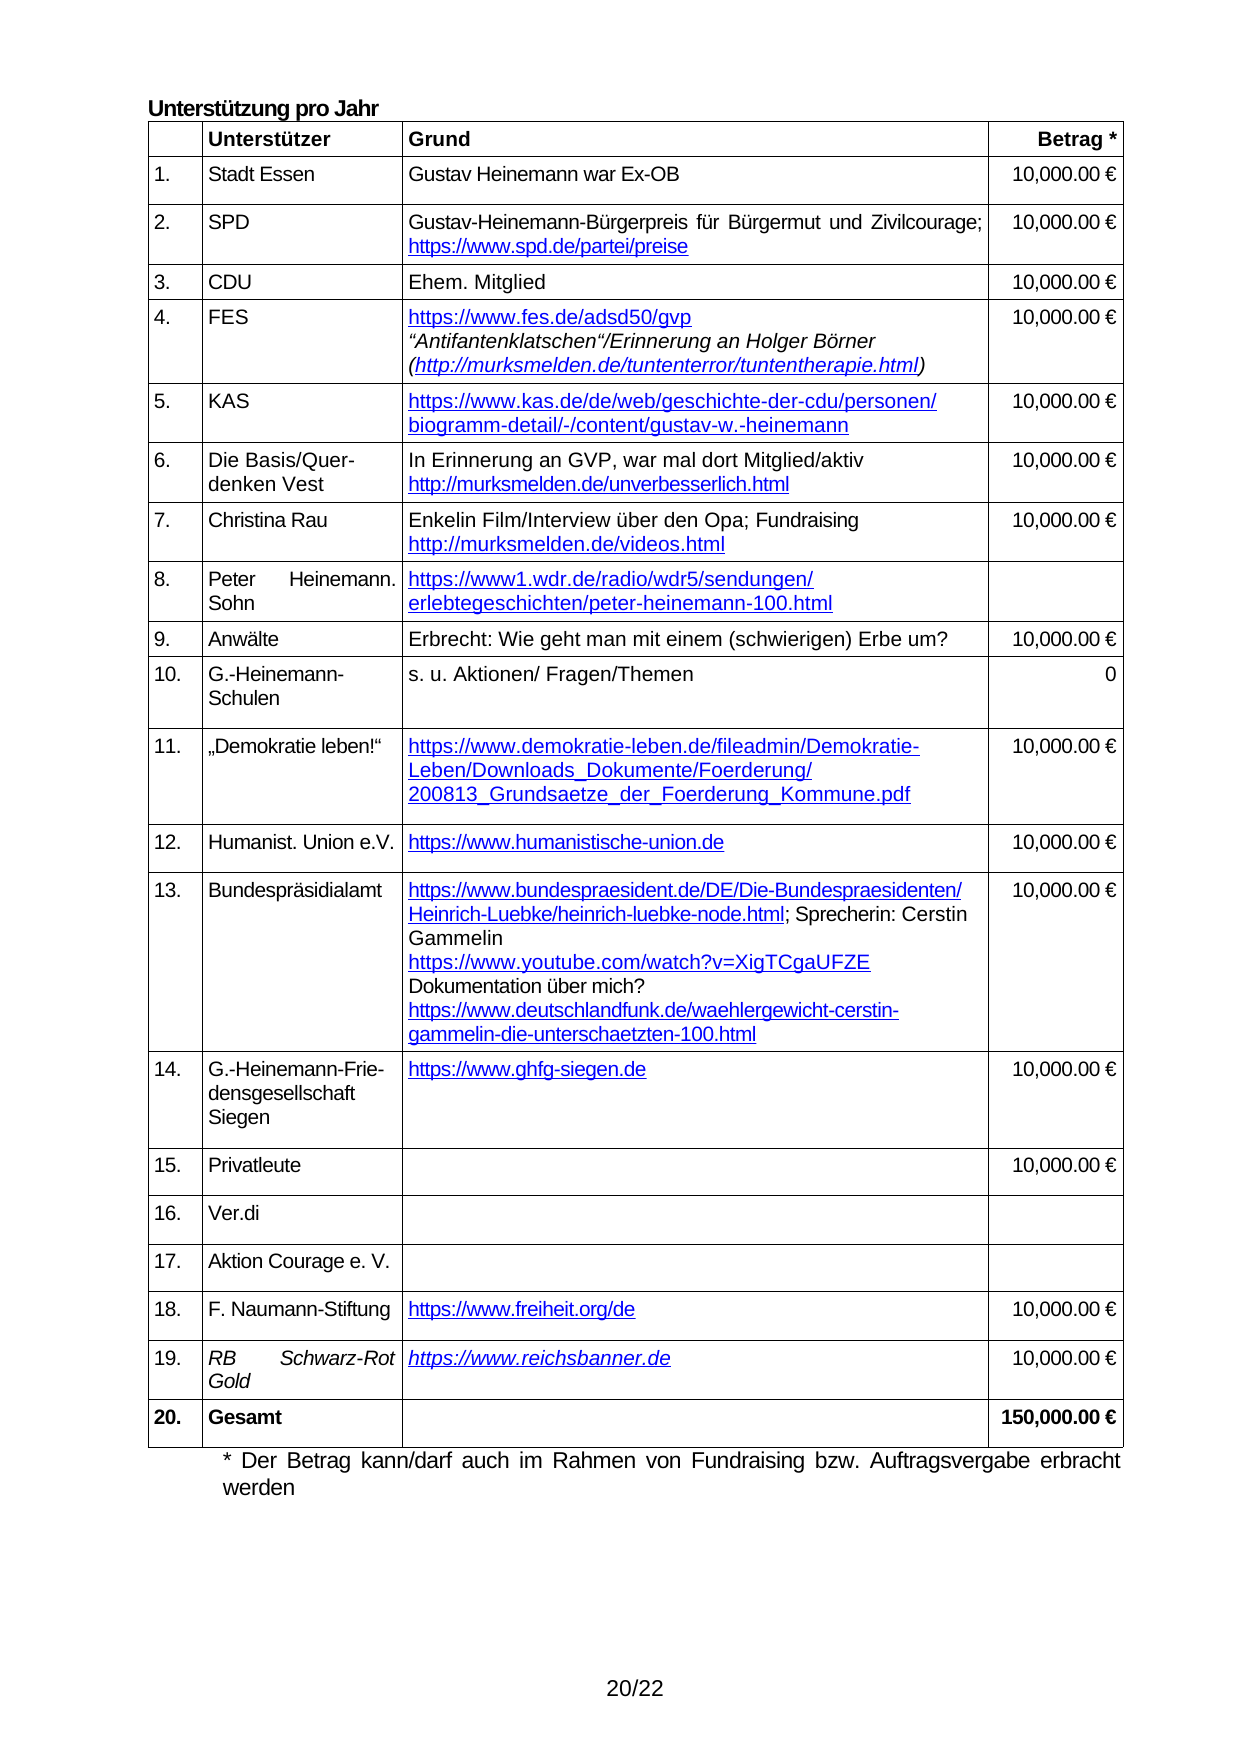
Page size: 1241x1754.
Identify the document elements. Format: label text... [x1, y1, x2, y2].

table_cell https://www.fes.de/adsd50/gvp “Antifantenklatschen“/Erinnerung an Holger Börner (http://murksmelden.de/tuntenterror/tuntentherapie.html) [403, 300, 988, 383]
table_cell [149, 300, 202, 383]
table_cell [149, 729, 202, 824]
table_cell 10.000,00 € [989, 503, 1123, 561]
table_cell 10.000,00 € [989, 300, 1123, 383]
table_cell [149, 265, 202, 299]
table_header Unterstützer [203, 122, 402, 156]
table_cell Humanist. Union e.V. [203, 825, 402, 872]
table_cell Ver.di [203, 1196, 402, 1243]
table_cell 10.000,00 € [989, 622, 1123, 656]
table_cell s. u. Aktionen/ Fragen/Themen [403, 657, 988, 728]
list * Der Betrag kann/darf auch im Rahmen von Fundraising bzw. Auftragsvergabe erbracht werden [185, 1448, 1122, 1500]
table_cell In Erinnerung an GVP, war mal dort Mitglied/aktiv http://murksmelden.de/unverbesserlich.html [403, 443, 988, 502]
table_cell Anwälte [203, 622, 402, 656]
table_cell [149, 503, 202, 561]
table_cell https://www.kas.de/de/web/geschichte-der-cdu/personen/biogramm-detail/-/content/gustav-w.-heinemann [403, 384, 988, 442]
table_cell https://www.humanistische-union.de [403, 825, 988, 872]
table_cell 10.000,00 € [989, 1341, 1123, 1399]
table_cell https://www.freiheit.org/de [403, 1292, 988, 1339]
table_cell Gustav-Heinemann-Bürgerpreis für Bürgermut und Zivilcourage; https://www.spd.de/partei/preise [403, 205, 988, 264]
table_cell [149, 657, 202, 728]
table_cell [149, 1245, 202, 1291]
table_cell Peter Heinemann. Sohn [203, 562, 402, 621]
table_cell Gustav Heinemann war Ex-OB [403, 157, 988, 204]
table_cell Die Basis/Quer-denken Vest [203, 443, 402, 502]
table_cell [149, 825, 202, 872]
table_cell Stadt Essen [203, 157, 402, 204]
table_cell Gesamt [203, 1400, 402, 1447]
table_cell [989, 1196, 1123, 1243]
table_cell https://www.ghfg-siegen.de [403, 1052, 988, 1147]
table_cell [403, 1400, 988, 1447]
table_header Grund [403, 122, 988, 156]
table_cell Aktion Courage e. V. [203, 1245, 402, 1291]
table_cell [989, 562, 1123, 621]
table_cell 10.000,00 € [989, 1292, 1123, 1339]
table_cell FES [203, 300, 402, 383]
table_cell [149, 157, 202, 204]
table_cell RB Schwarz-Rot Gold [203, 1341, 402, 1399]
table_cell [989, 1245, 1123, 1291]
table_cell [149, 384, 202, 442]
table_cell 10.000,00 € [989, 265, 1123, 299]
table_cell 10.000,00 € [989, 443, 1123, 502]
table_cell F. Naumann-Stiftung [203, 1292, 402, 1339]
table_cell [149, 1341, 202, 1399]
table_cell https://www.demokratie-leben.de/fileadmin/Demokratie-Leben/Downloads_Dokumente/Foerderung/200813_Grundsaetze_der_Foerderung_Kommune.pdf [403, 729, 988, 824]
table_cell https://www.bundespraesident.de/DE/Die-Bundespraesidenten/Heinrich-Luebke/heinrich-luebke-node.html; Sprecherin: Cerstin Gammelin https://www.youtube.com/watch?v=XigTCgaUFZE Dokumentation über mich? https://www.deutschlandfunk.de/waehlergewicht-cerstin-gammelin-die-unterschaetzten-100.html [403, 873, 988, 1051]
table_cell 10.000,00 € [989, 729, 1123, 824]
table_cell Enkelin Film/Interview über den Opa; Fundraising http://murksmelden.de/videos.html [403, 503, 988, 561]
table_cell CDU [203, 265, 402, 299]
table_cell [149, 1196, 202, 1243]
table_cell G.-Heinemann-Schulen [203, 657, 402, 728]
table_cell 10.000,00 € [989, 384, 1123, 442]
table_cell [149, 1052, 202, 1147]
table_cell 10.000,00 € [989, 825, 1123, 872]
table_cell [149, 443, 202, 502]
table_cell [149, 873, 202, 1051]
table_cell 10.000,00 € [989, 1052, 1123, 1147]
table_cell G.-Heinemann-Frie-densgesellschaft Siegen [203, 1052, 402, 1147]
table_cell Christina Rau [203, 503, 402, 561]
table_cell 10.000,00 € [989, 873, 1123, 1051]
table_cell https://www1.wdr.de/radio/wdr5/sendungen/erlebtegeschichten/peter-heinemann-100.html [403, 562, 988, 621]
table_cell 0 [989, 657, 1123, 728]
table_cell [403, 1196, 988, 1243]
table_cell 10.000,00 € [989, 1149, 1123, 1195]
table_header [149, 122, 202, 156]
table_cell [149, 1400, 202, 1447]
table_cell 150.000,00 € [989, 1400, 1123, 1447]
subtitle Unterstützung pro Jahr [148, 94, 1122, 121]
table_cell [149, 562, 202, 621]
table_cell 10.000,00 € [989, 157, 1123, 204]
table_cell KAS [203, 384, 402, 442]
table_cell Bundespräsidialamt [203, 873, 402, 1051]
table_cell SPD [203, 205, 402, 264]
table_cell 10.000,00 € [989, 205, 1123, 264]
table_header Betrag * [989, 122, 1123, 156]
table_cell [149, 1149, 202, 1195]
table_cell Erbrecht: Wie geht man mit einem (schwierigen) Erbe um? [403, 622, 988, 656]
table_cell Ehem. Mitglied [403, 265, 988, 299]
table_cell https://www.reichsbanner.de [403, 1341, 988, 1399]
table_cell [403, 1245, 988, 1291]
table_cell Privatleute [203, 1149, 402, 1195]
table_cell [149, 1292, 202, 1339]
table_cell „Demokratie leben!“ [203, 729, 402, 824]
table_cell [149, 205, 202, 264]
table_cell [403, 1149, 988, 1195]
table_cell [149, 622, 202, 656]
